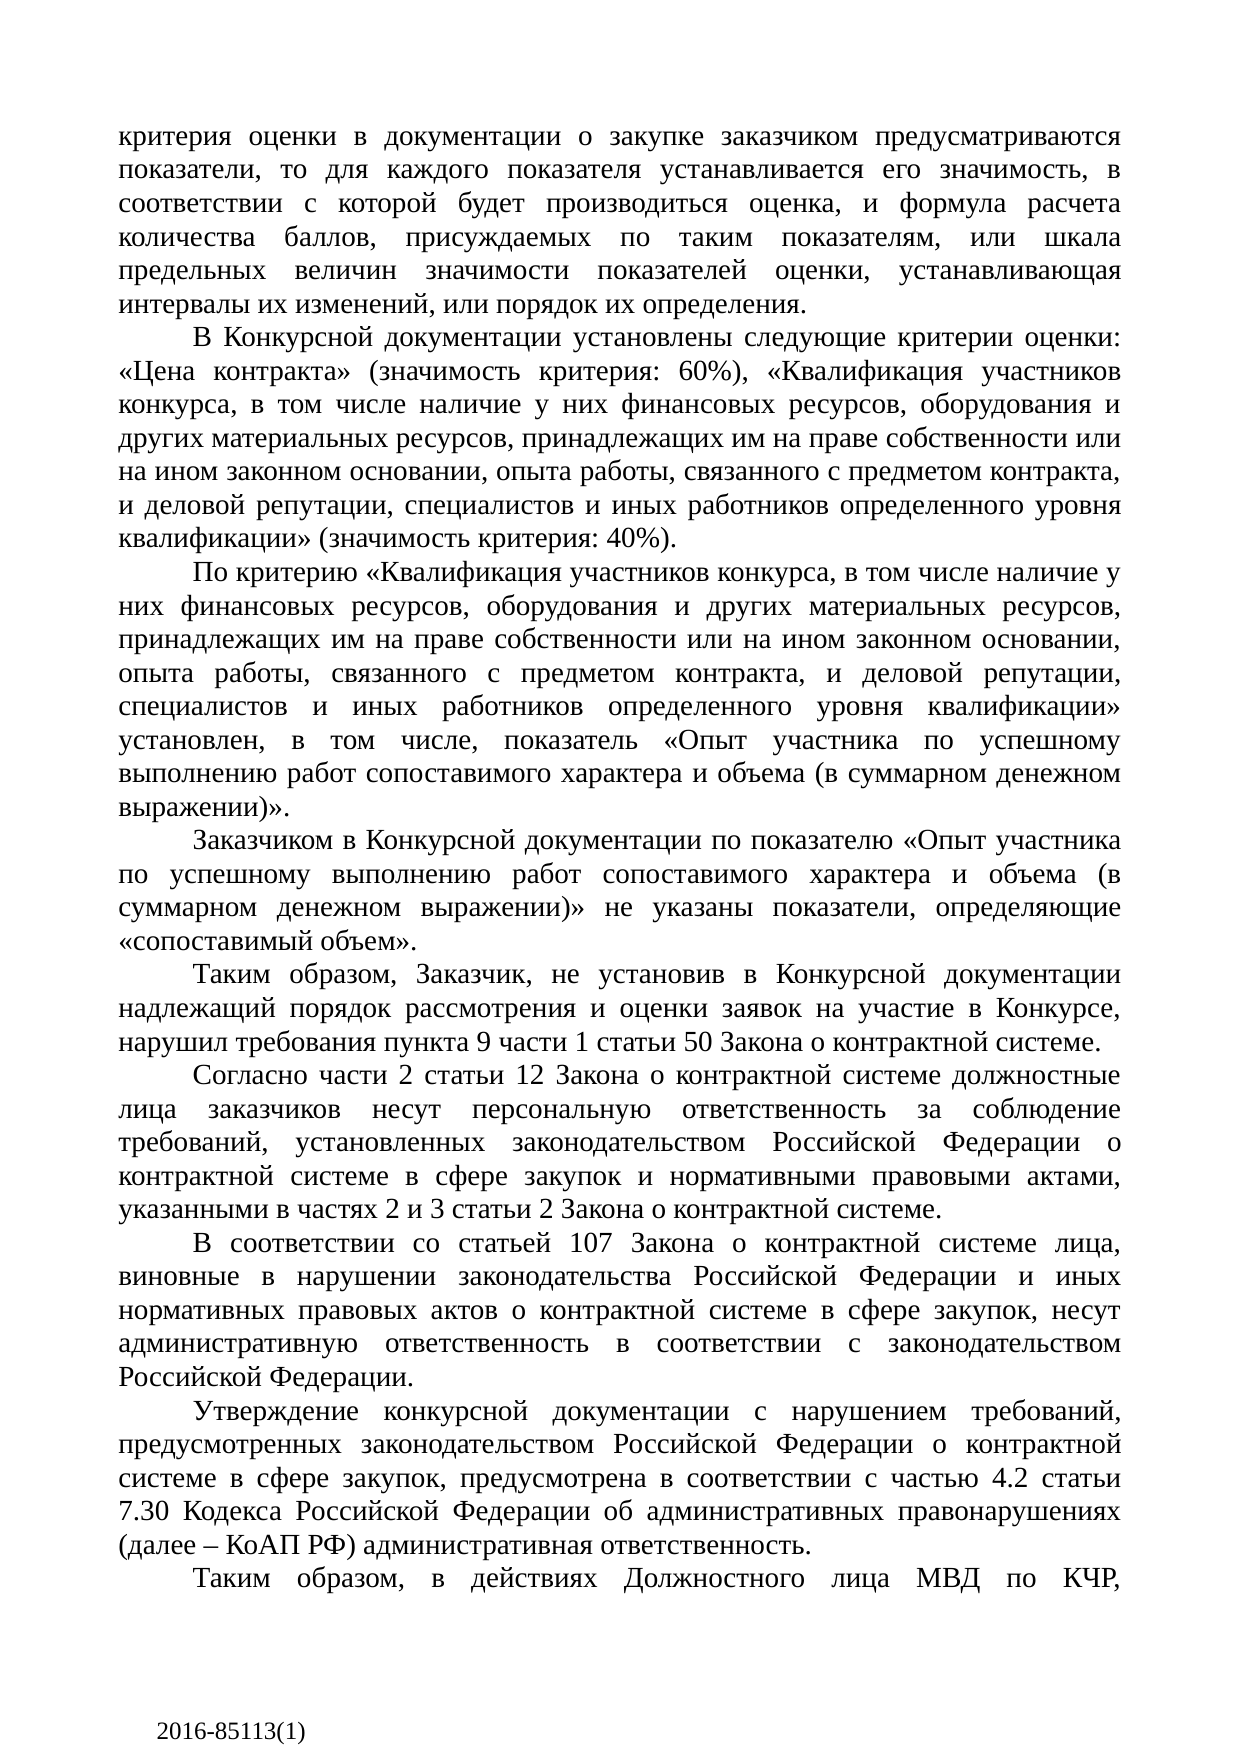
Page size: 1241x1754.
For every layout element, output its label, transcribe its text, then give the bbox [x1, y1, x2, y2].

text Утверждение конкурсной документации с нарушением требований, предусмотренных законодательством Российской Федерации о контрактной системе в сфере закупок, предусмотрена в соответствии с частью 4.2 статьи 7.30 Кодекса Российской Федерации об административных правонарушениях (далее – КоАП РФ) административная ответственность. [118, 1393, 1122, 1560]
text В соответствии со статьей 107 Закона о контрактной системе лица, виновные в нарушении законодательства Российской Федерации и иных нормативных правовых актов о контрактной системе в сфере закупок, несут административную ответственность в соответствии с законодательством Российской Федерации. [118, 1225, 1122, 1393]
text Таким образом, Заказчик, не установив в Конкурсной документации надлежащий порядок рассмотрения и оценки заявок на участие в Конкурсе, нарушил требования пункта 9 части 1 статьи 50 Закона о контрактной системе. [118, 957, 1122, 1057]
text Таким образом, в действиях Должностного лица МВД по КЧР, [118, 1560, 1122, 1594]
text критерия оценки в документации о закупке заказчиком предусматриваются показатели, то для каждого показателя устанавливается его значимость, в соответствии с которой будет производиться оценка, и формула расчета количества баллов, присуждаемых по таким показателям, или шкала предельных величин значимости показателей оценки, устанавливающая интервалы их изменений, или порядок их определения. [118, 118, 1122, 319]
text Заказчиком в Конкурсной документации по показателю «Опыт участника по успешному выполнению работ сопоставимого характера и объема (в суммарном денежном выражении)» не указаны показатели, определяющие «сопоставимый объем». [118, 822, 1122, 957]
text В Конкурсной документации установлены следующие критерии оценки: «Цена контракта» (значимость критерия: 60%), «Квалификация участников конкурса, в том числе наличие у них финансовых ресурсов, оборудования и других материальных ресурсов, принадлежащих им на праве собственности или на ином законном основании, опыта работы, связанного с предметом контракта, и деловой репутации, специалистов и иных работников определенного уровня квалификации» (значимость критерия: 40%). [118, 319, 1122, 554]
text По критерию «Квалификация участников конкурса, в том числе наличие у них финансовых ресурсов, оборудования и других материальных ресурсов, принадлежащих им на праве собственности или на ином законном основании, опыта работы, связанного с предметом контракта, и деловой репутации, специалистов и иных работников определенного уровня квалификации» установлен, в том числе, показатель «Опыт участника по успешному выполнению работ сопоставимого характера и объема (в суммарном денежном выражении)». [118, 554, 1122, 822]
text Согласно части 2 статьи 12 Закона о контрактной системе должностные лица заказчиков несут персональную ответственность за соблюдение требований, установленных законодательством Российской Федерации о контрактной системе в сфере закупок и нормативными правовыми актами, указанными в частях 2 и 3 статьи 2 Закона о контрактной системе. [118, 1057, 1122, 1225]
